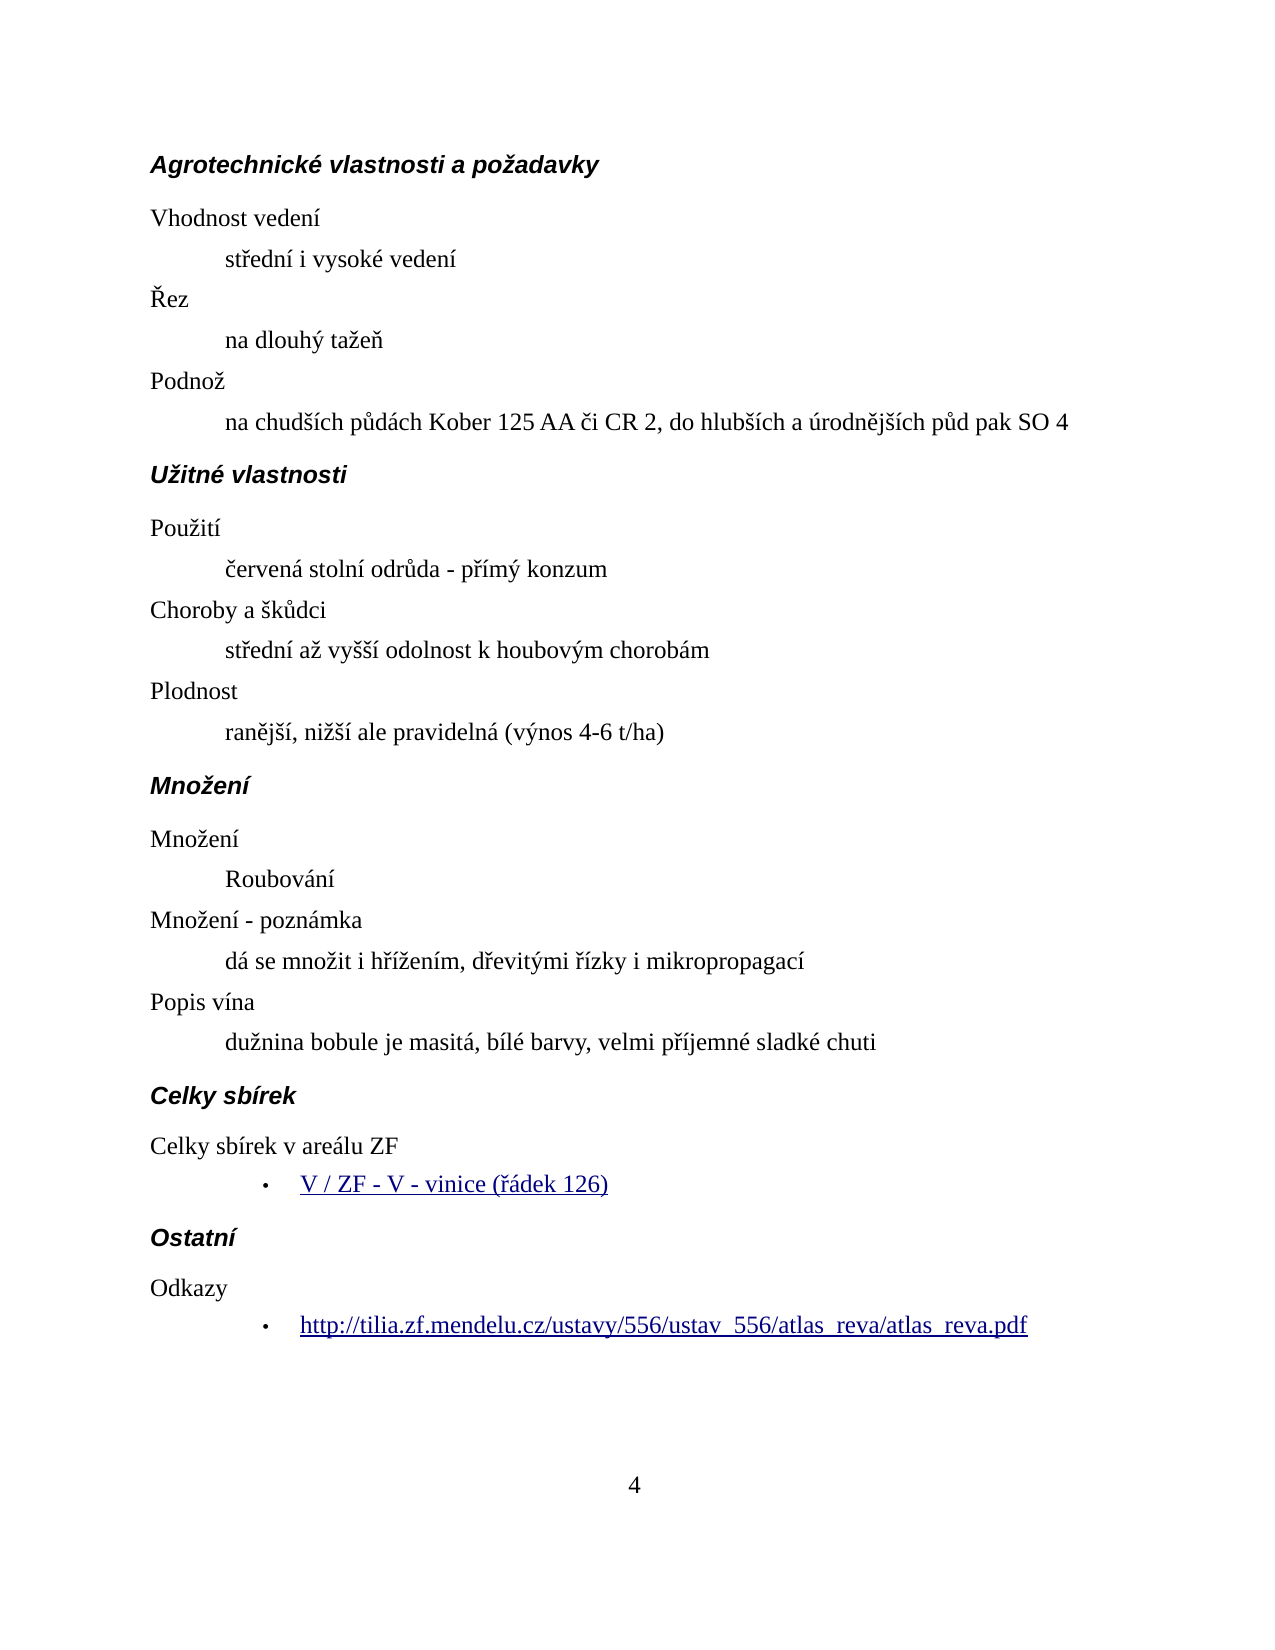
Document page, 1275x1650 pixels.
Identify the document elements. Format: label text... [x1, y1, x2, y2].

text dá se množit i hřížením, dřevitými řízky i mikropropagací [225, 946, 1125, 975]
text Roubování [225, 864, 1125, 893]
text Odkazy [150, 1273, 1125, 1301]
text Použití [150, 513, 1125, 542]
subtitle Agrotechnické vlastnosti a požadavky [150, 150, 1125, 178]
text na chudších půdách Kober 125 AA či CR 2, do hlubších a úrodnějších půd pak SO 4 [225, 407, 1125, 435]
text Množení [150, 824, 1125, 853]
text Plodnost [150, 676, 1125, 705]
subtitle Užitné vlastnosti [150, 460, 1125, 489]
list http://tilia.zf.mendelu.cz/ustavy/556/ustav_556/atlas_reva/atlas_reva.pdf [262, 1310, 1125, 1339]
subtitle Celky sbírek [150, 1081, 1125, 1110]
text Celky sbírek v areálu ZF [150, 1131, 1125, 1160]
text na dlouhý tažeň [225, 325, 1125, 354]
subtitle Množení [150, 771, 1125, 799]
text ranější, nižší ale pravidelná (výnos 4-6 t/ha) [225, 717, 1125, 746]
text červená stolní odrůda - přímý konzum [225, 554, 1125, 583]
subtitle Ostatní [150, 1223, 1125, 1251]
text Řez [150, 284, 1125, 313]
text střední až vyšší odolnost k houbovým chorobám [225, 636, 1125, 664]
text Množení - poznámka [150, 905, 1125, 934]
text střední i vysoké vedení [225, 244, 1125, 272]
text Vhodnost vedení [150, 203, 1125, 232]
text dužnina bobule je masitá, bílé barvy, velmi příjemné sladké chuti [225, 1027, 1125, 1056]
text Choroby a škůdci [150, 595, 1125, 624]
text Podnož [150, 366, 1125, 395]
text Popis vína [150, 987, 1125, 1016]
list V / ZF - V - vinice (řádek 126) [262, 1169, 1125, 1198]
